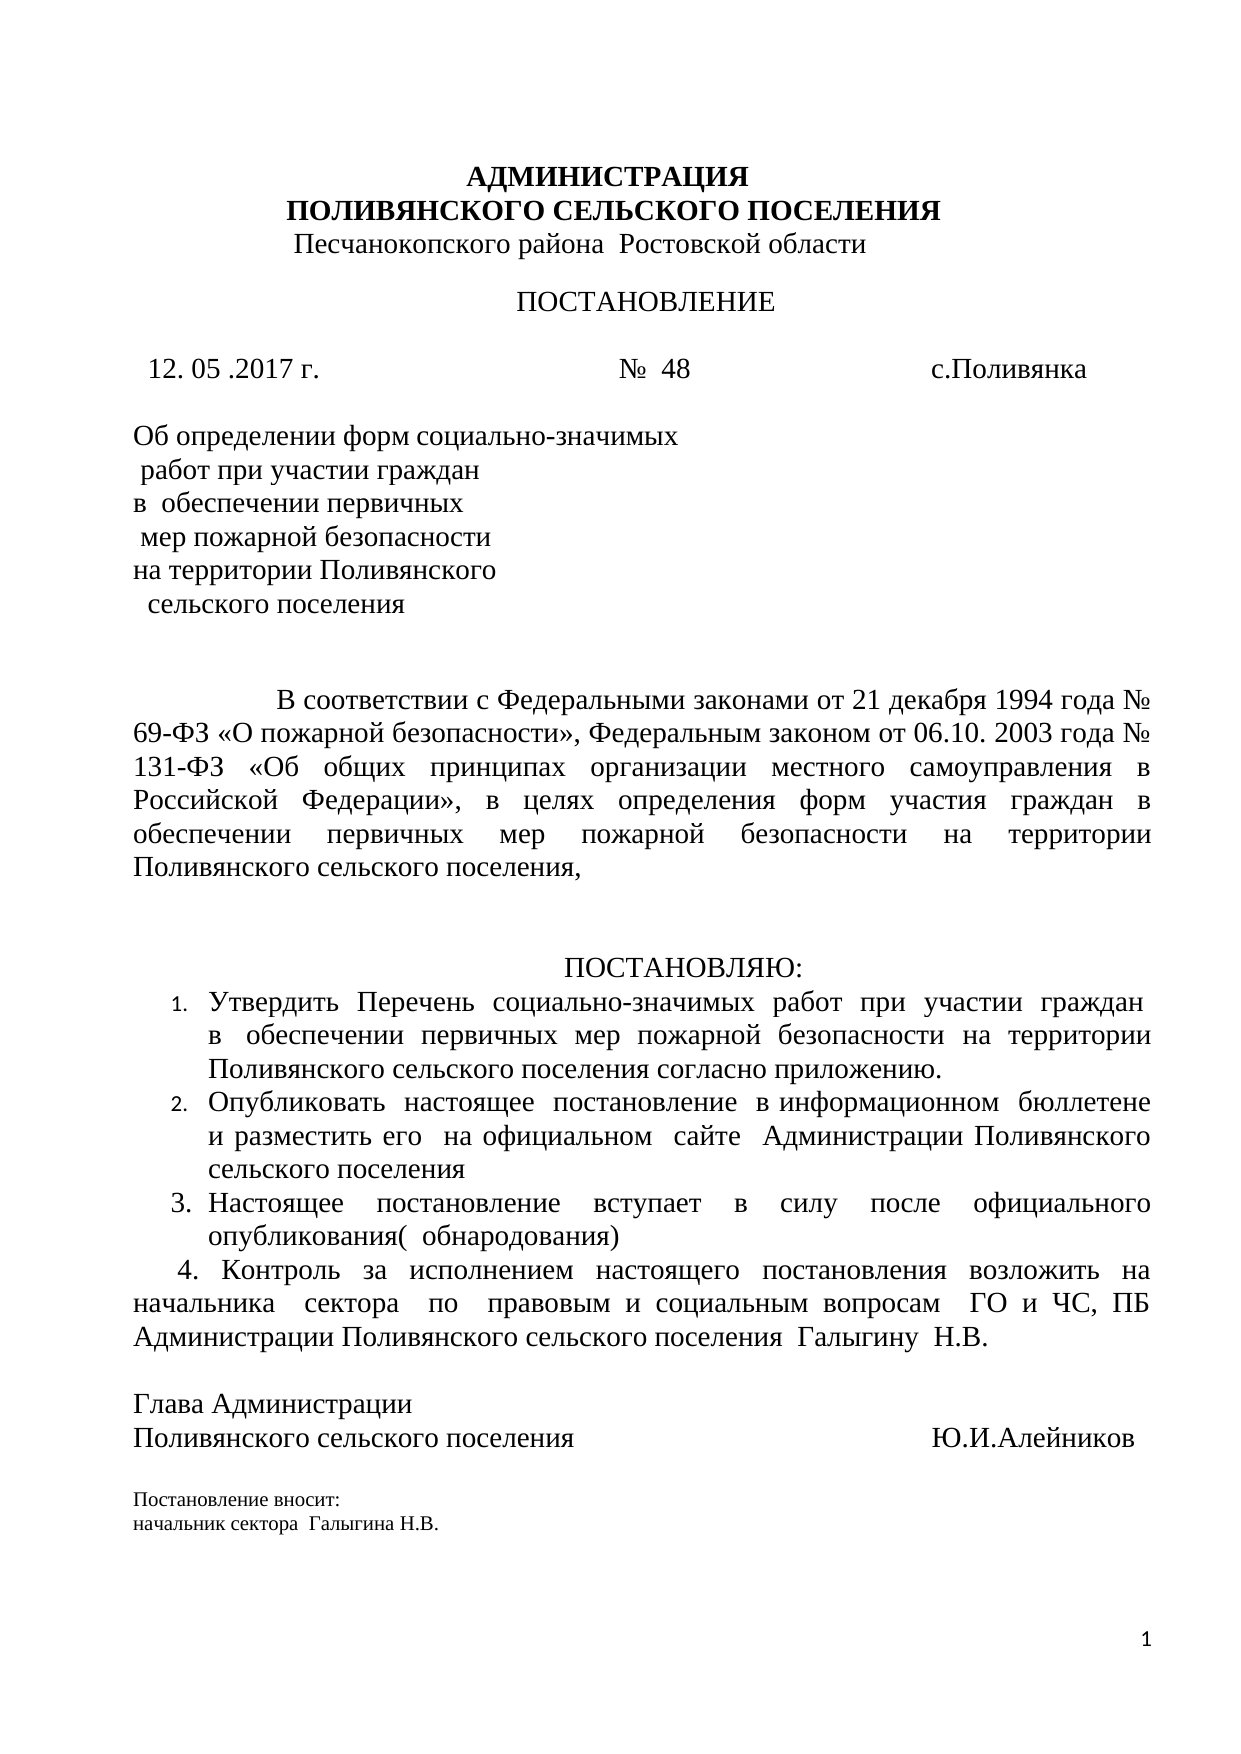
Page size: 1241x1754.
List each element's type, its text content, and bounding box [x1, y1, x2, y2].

text работ при участии граждан в обеспечении первичных [133, 452, 1152, 519]
list Утвердить Перечень социально-значимых работ при участии граждан в обеспечении первичных мер пожарной безопасности на территории Поливянского сельского поселения согласно приложению. [170, 984, 1152, 1084]
text начальник сектора Галыгина Н.В. [133, 1511, 1152, 1535]
text на территории Поливянского [133, 552, 1152, 586]
list Опубликовать настоящее постановление в информационном бюллетене и разместить его на официальном сайте Администрации Поливянского сельского поселения [170, 1084, 1152, 1185]
text В соответствии с Федеральными законами от 21 декабря 1994 года № 69-ФЗ «О пожарной безопасности», Федеральным законом от 06.10. 2003 года № 131-ФЗ «Об общих принципах организации местного самоуправления в Российской Федерации», в целях определения форм участия граждан в обеспечении первичных мер пожарной безопасности на территории Поливянского сельского поселения, [133, 682, 1152, 883]
text 4. Контроль за исполнением настоящего постановления возложить на начальника сектора по правовым и социальным вопросам ГО и ЧС, ПБ Администрации Поливянского сельского поселения Галыгину Н.В. [133, 1252, 1152, 1353]
text ПОЛИВЯНСКОГО СЕЛЬСКОГО ПОСЕЛЕНИЯ [133, 193, 1152, 226]
text Песчанокопского района Ростовской области [133, 226, 1152, 260]
text 12. 05 .2017 г. № 48 с.Поливянка [133, 351, 1152, 385]
text ПОСТАНОВЛЯЮ: [133, 950, 1152, 984]
text Глава Администрации [133, 1386, 1152, 1420]
text ПОСТАНОВЛЕНИЕ [133, 284, 1152, 318]
text Постановление вносит: [133, 1487, 1152, 1511]
text Об определении форм социально-значимых [133, 418, 1152, 452]
text сельского поселения [133, 586, 1152, 619]
text Поливянского сельского поселения Ю.И.Алейников [133, 1420, 1152, 1453]
text мер пожарной безопасности [133, 519, 1152, 552]
list Настоящее постановление вступает в силу после официального опубликования( обнародования) [170, 1185, 1152, 1252]
text АДМИНИСТРАЦИЯ [133, 159, 1152, 193]
